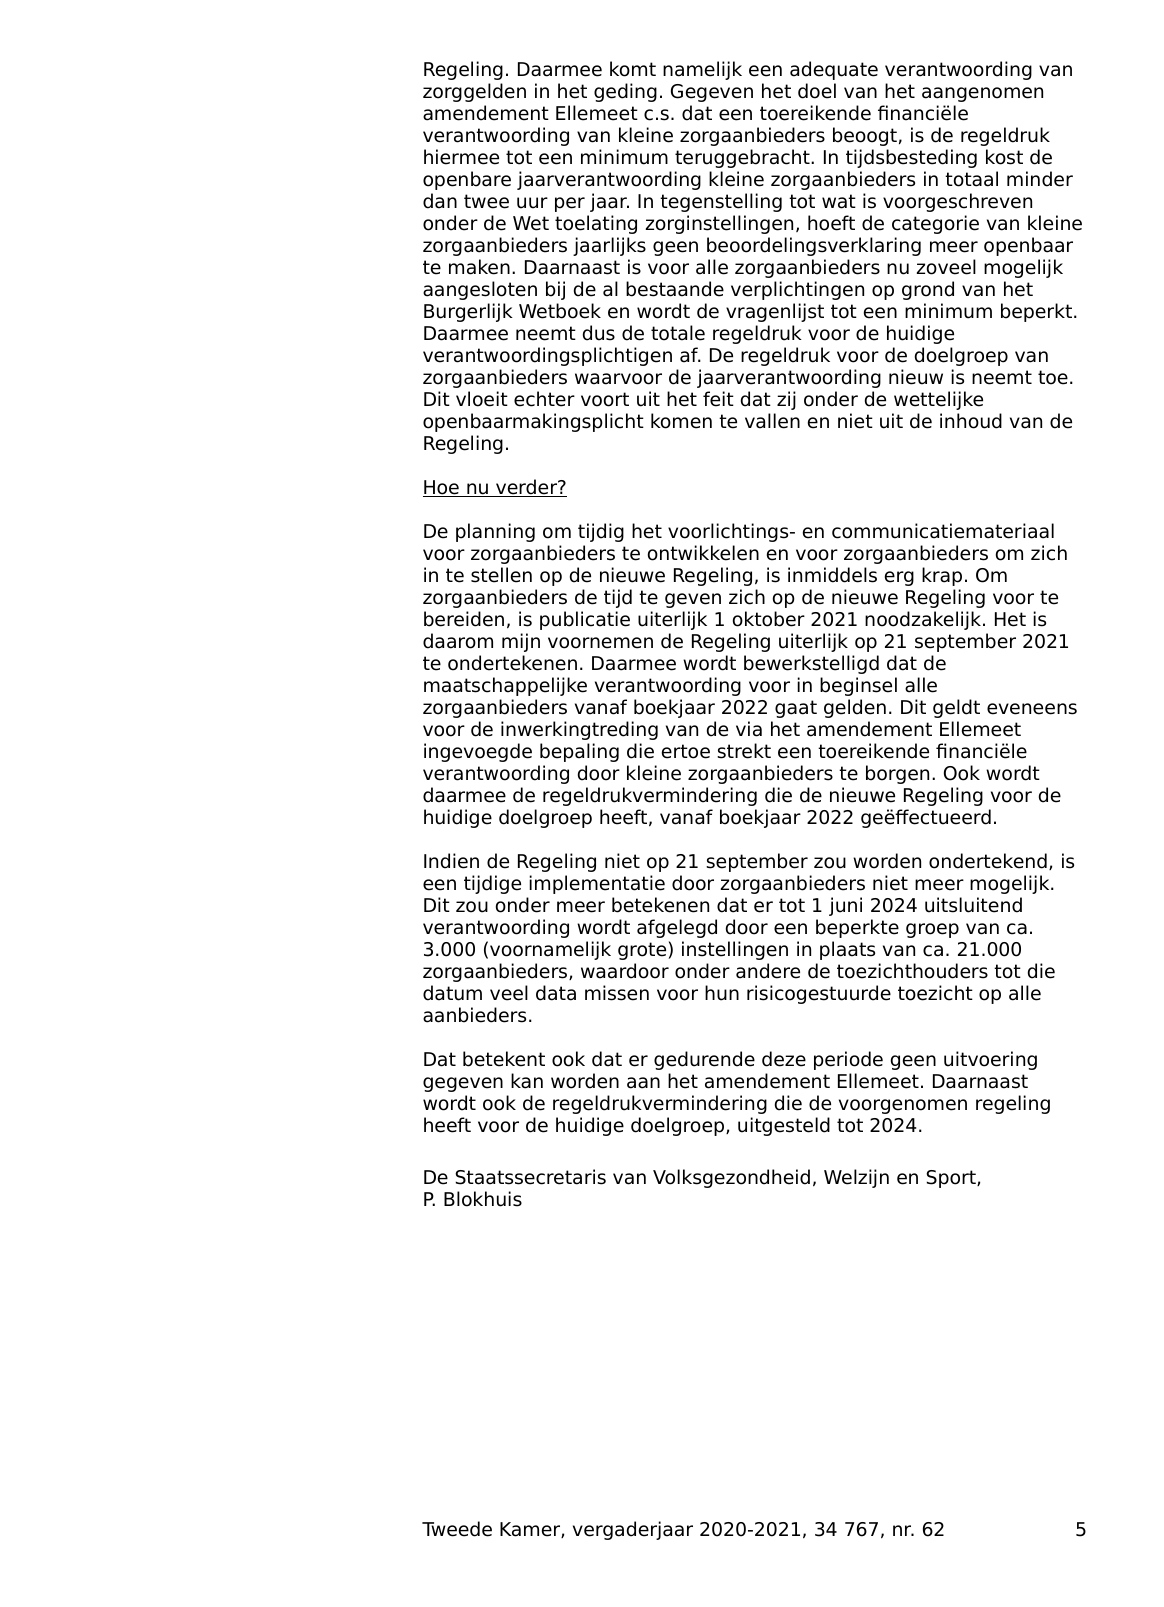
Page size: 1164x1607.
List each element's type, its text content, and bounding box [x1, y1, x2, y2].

text Indien de Regeling niet op 21 september zou worden ondertekend, is een tijdige implementatie door zorgaanbieders niet meer mogelijk. Dit zou onder meer betekenen dat er tot 1 juni 2024 uitsluitend verantwoording wordt afgelegd door een beperkte groep van ca. 3.000 (voornamelijk grote) instellingen in plaats van ca. 21.000 zorgaanbieders, waardoor onder andere de toezichthouders tot die datum veel data missen voor hun risicogestuurde toezicht op alle aanbieders. [422, 851, 1087, 1027]
text Regeling. Daarmee komt namelijk een adequate verantwoording van zorggelden in het geding. Gegeven het doel van het aangenomen amendement Ellemeet c.s. dat een toereikende financiële verantwoording van kleine zorgaanbieders beoogt, is de regeldruk hiermee tot een minimum teruggebracht. In tijdsbesteding kost de openbare jaarverantwoording kleine zorgaanbieders in totaal minder dan twee uur per jaar. In tegenstelling tot wat is voorgeschreven onder de Wet toelating zorginstellingen, hoeft de categorie van kleine zorgaanbieders jaarlijks geen beoordelingsverklaring meer openbaar te maken. Daarnaast is voor alle zorgaanbieders nu zoveel mogelijk aangesloten bij de al bestaande verplichtingen op grond van het Burgerlijk Wetboek en wordt de vragenlijst tot een minimum beperkt. Daarmee neemt dus de totale regeldruk voor de huidige verantwoordingsplichtigen af. De regeldruk voor de doelgroep van zorgaanbieders waarvoor de jaarverantwoording nieuw is neemt toe. Dit vloeit echter voort uit het feit dat zij onder de wettelijke openbaarmakingsplicht komen te vallen en niet uit de inhoud van de Regeling. [422, 59, 1087, 455]
subtitle Hoe nu verder? [422, 477, 1087, 499]
text De Staatssecretaris van Volksgezondheid, Welzijn en Sport, P. Blokhuis [422, 1167, 1087, 1211]
text Dat betekent ook dat er gedurende deze periode geen uitvoering gegeven kan worden aan het amendement Ellemeet. Daarnaast wordt ook de regeldrukvermindering die de voorgenomen regeling heeft voor de huidige doelgroep, uitgesteld tot 2024. [422, 1049, 1087, 1137]
text De planning om tijdig het voorlichtings- en communicatiemateriaal voor zorgaanbieders te ontwikkelen en voor zorgaanbieders om zich in te stellen op de nieuwe Regeling, is inmiddels erg krap. Om zorgaanbieders de tijd te geven zich op de nieuwe Regeling voor te bereiden, is publicatie uiterlijk 1 oktober 2021 noodzakelijk. Het is daarom mijn voornemen de Regeling uiterlijk op 21 september 2021 te ondertekenen. Daarmee wordt bewerkstelligd dat de maatschappelijke verantwoording voor in beginsel alle zorgaanbieders vanaf boekjaar 2022 gaat gelden. Dit geldt eveneens voor de inwerkingtreding van de via het amendement Ellemeet ingevoegde bepaling die ertoe strekt een toereikende financiële verantwoording door kleine zorgaanbieders te borgen. Ook wordt daarmee de regeldrukvermindering die de nieuwe Regeling voor de huidige doelgroep heeft, vanaf boekjaar 2022 geëffectueerd. [422, 521, 1087, 829]
